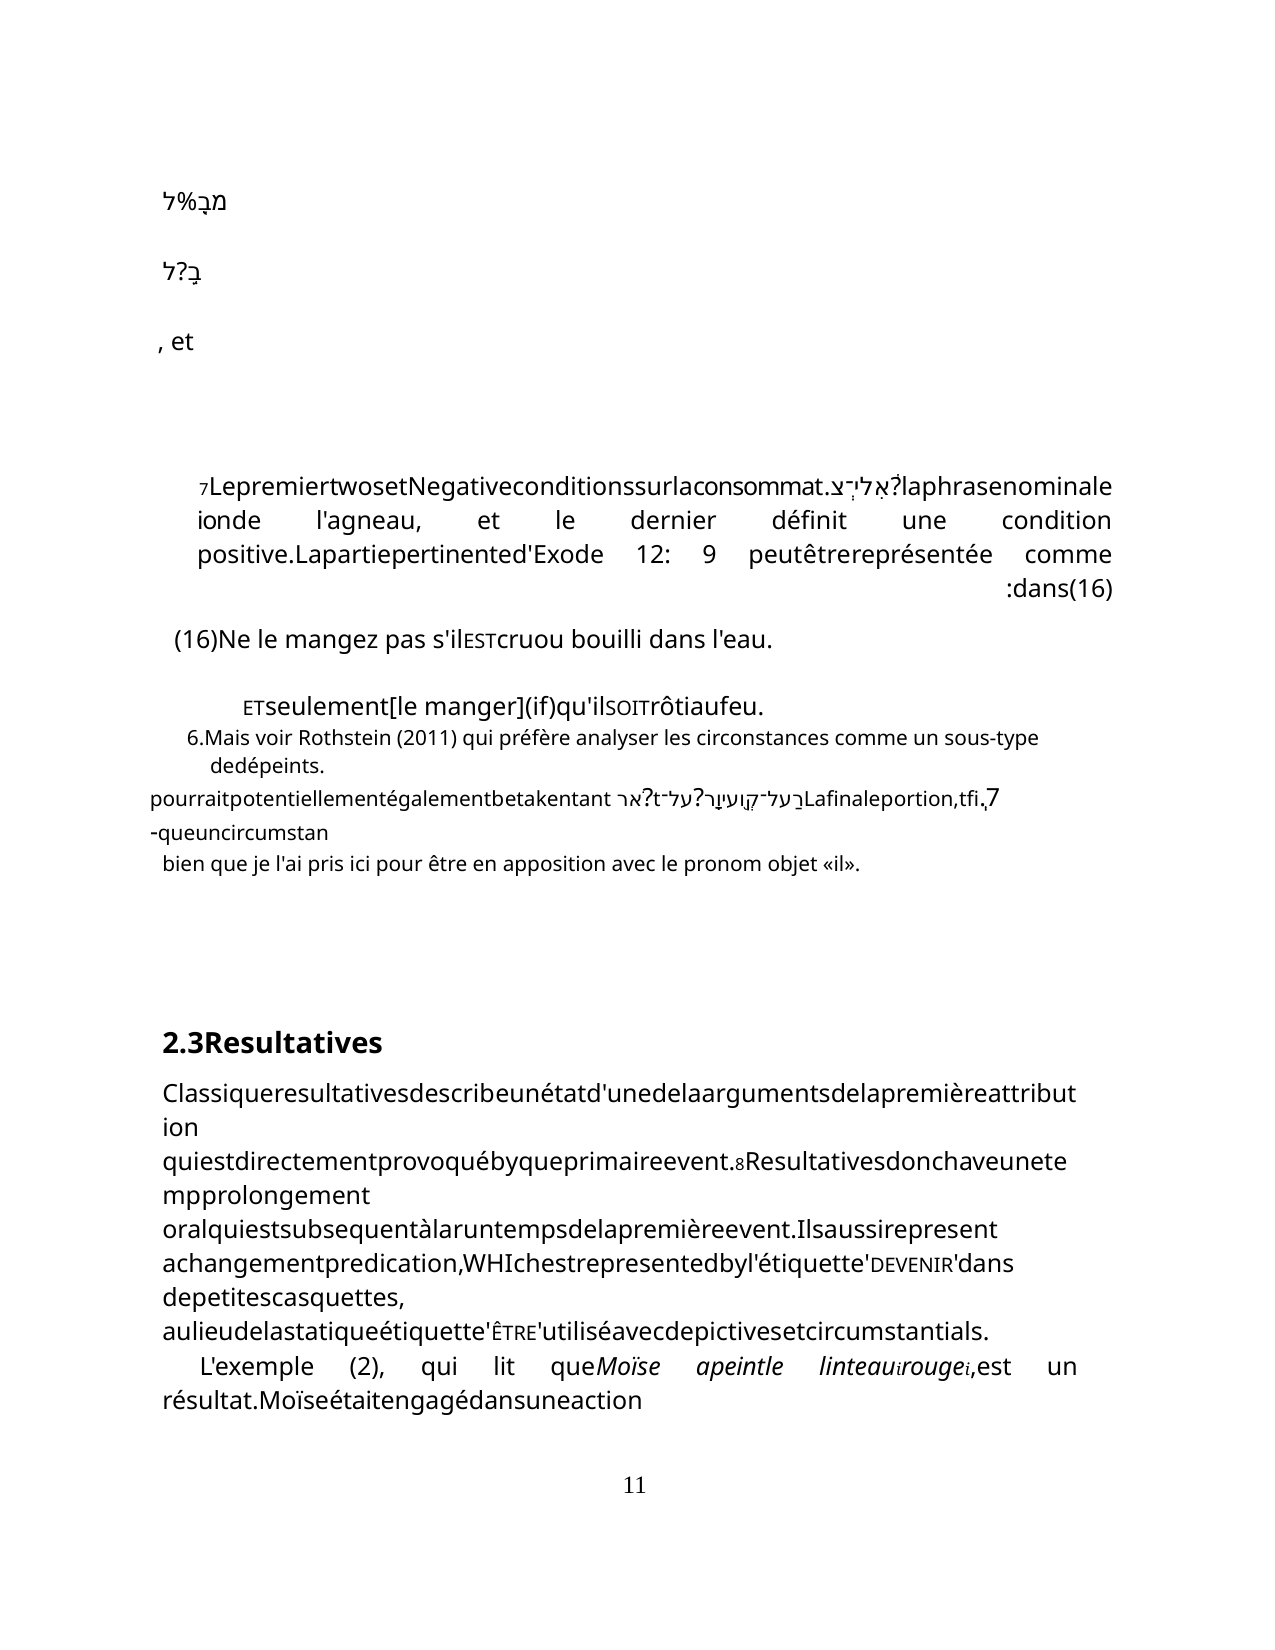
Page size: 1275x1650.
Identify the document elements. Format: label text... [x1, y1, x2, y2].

text Classiqueresultativesdescribeunétatd'unedelaargumentsdelapremièreattribution quiestdirectementprovoquébyqueprimaireevent.8Resultativesdonchaveunetempprolongement oralquiestsubsequentàlaruntempsdelapremièreevent.Ilsaussirepresent achangementpredication,WHIchestrepresentedbyl'étiquette'devenir'dans depetitescasquettes, aulieudelastatiqueétiquette'être'utiliséavecdepictivesetcircumstantials. [162, 1076, 1078, 1348]
text (16)Ne le mangez pas s'ilestcruou bouilli dans l'eau. [174, 622, 1125, 656]
text bien que je l'ai pris ici pour être en apposition avec le pronom objet «il». [162, 848, 1125, 877]
text etseulement[le manger](if)qu'ilsoitrôtiaufeu. [242, 656, 1125, 723]
text 6.Mais voir Rothstein (2011) qui préfère analyser les circonstances comme un sous-type dedépeints. [187, 723, 1125, 779]
text מבָ֖%ל [162, 150, 1125, 218]
text בֵ֥?ל [162, 220, 1125, 287]
text 7.Lafinaleportion,tfiְֽרַעל־קְו֖עיוָָר?על־t?ֹארpourraitpotentiellementégalementbetakentant queuncircumstan- [150, 779, 1088, 848]
text L'exemple (2), qui lit queMoïse apeintle linteauirougei,est un résultat.Moïseétaitengagédansuneaction [162, 1348, 1078, 1417]
text 2.3Resultatives [162, 1022, 1125, 1062]
text laphrasenominale?֔אִלי־ְצ.7LepremiertwosetNegativeconditionssurlaconsommationde l'agneau, et le dernier définit une condition positive.Lapartiepertinented'Exode 12: 9 peutêtrereprésentée comme dans(16): [197, 468, 1113, 605]
text , et [157, 287, 1125, 357]
